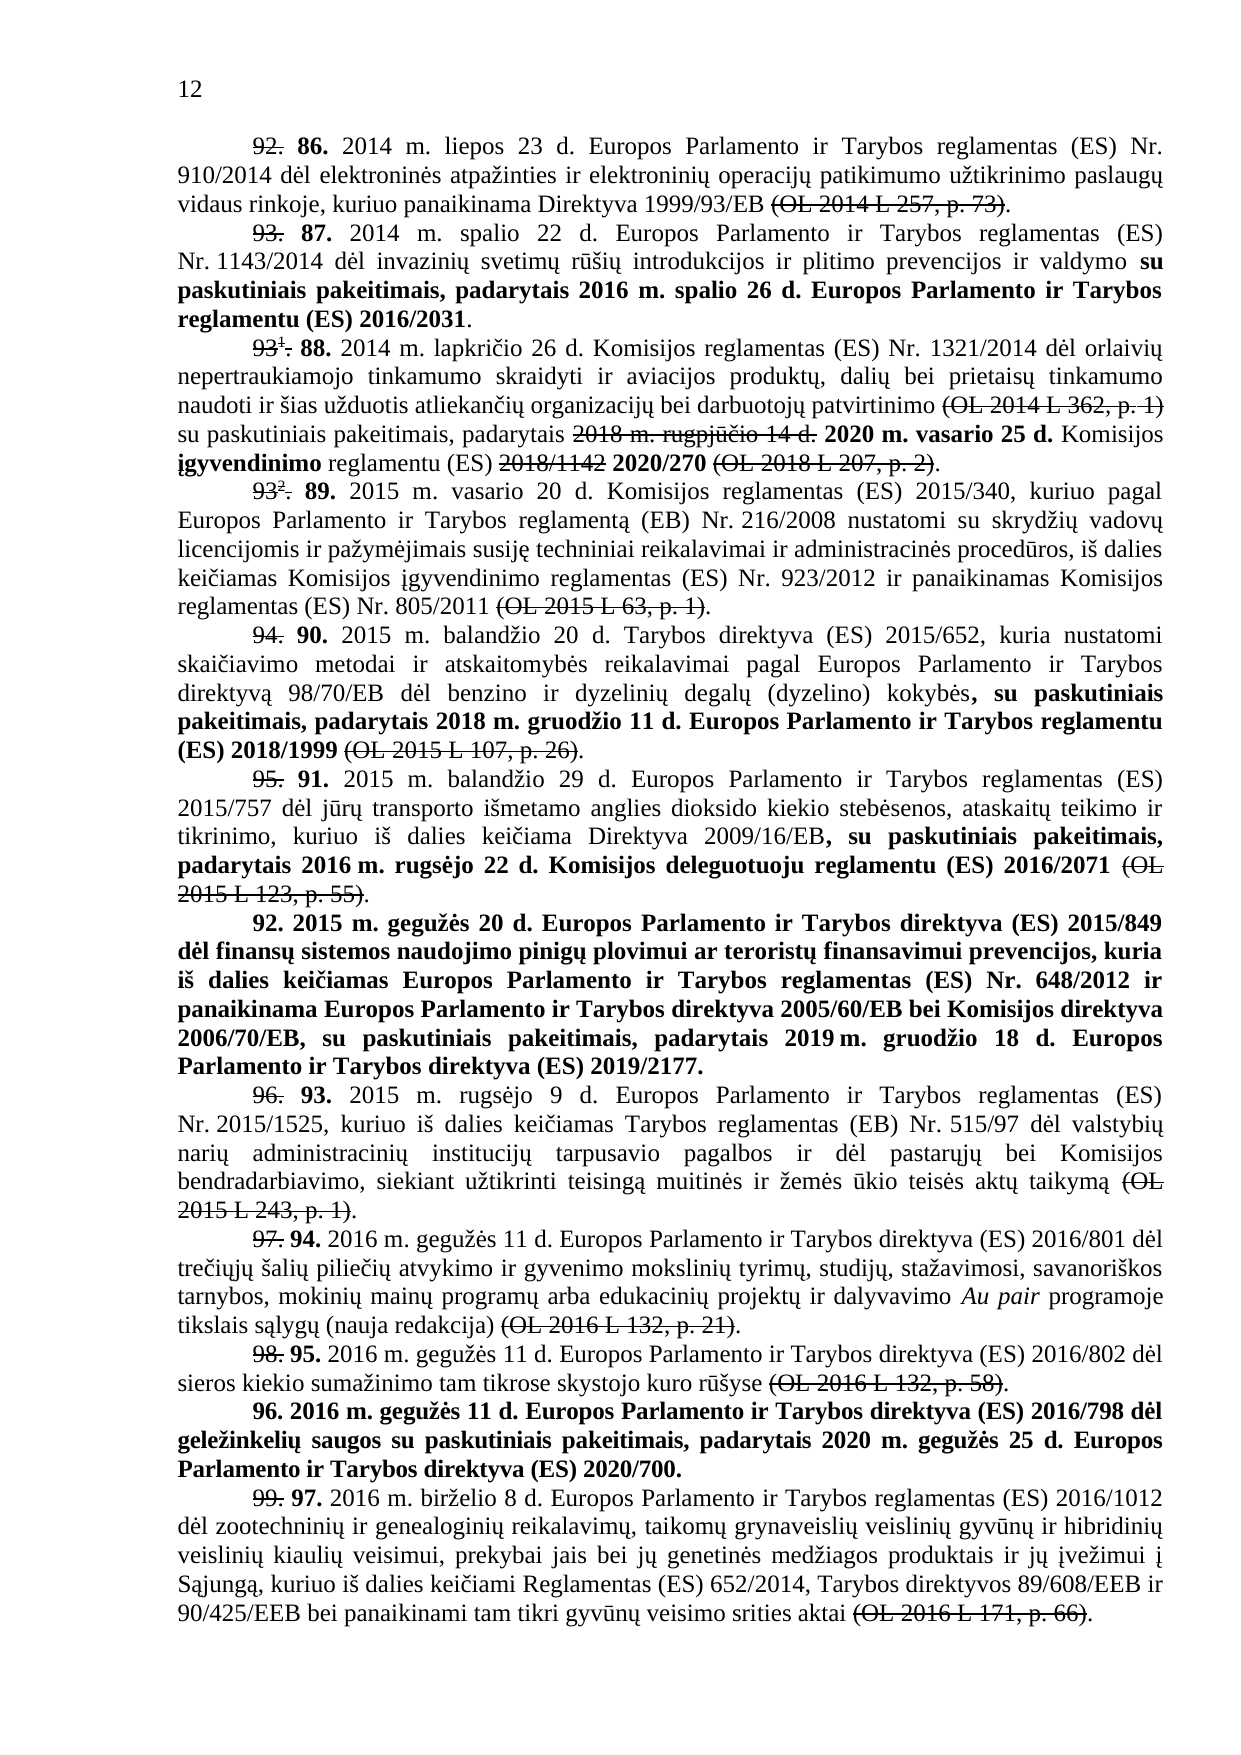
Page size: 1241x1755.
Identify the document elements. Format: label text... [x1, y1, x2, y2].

text 92. 2015 m. gegužės 20 d. Europos Parlamento ir Tarybos direktyva (ES) 2015/849 dėl finansų sistemos naudojimo pinigų plovimui ar teroristų finansavimui prevencijos, kuria iš dalies keičiamas Europos Parlamento ir Tarybos reglamentas (ES) Nr. 648/2012 ir panaikinama Europos Parlamento ir Tarybos direktyva 2005/60/EB bei Komisijos direktyva 2006/70/EB, su paskutiniais pakeitimais, padarytais 2019 m. gruodžio 18 d. Europos Parlamento ir Tarybos direktyva (ES) 2019/2177. [177, 908, 1163, 1080]
text 92. 86. 2014 m. liepos 23 d. Europos Parlamento ir Tarybos reglamentas (ES) Nr. 910/2014 dėl elektroninės atpažinties ir elektroninių operacijų patikimumo užtikrinimo paslaugų vidaus rinkoje, kuriuo panaikinama Direktyva 1999/93/EB (OL 2014 L 257, p. 73). [177, 131, 1163, 218]
text 96. 2016 m. gegužės 11 d. Europos Parlamento ir Tarybos direktyva (ES) 2016/798 dėl geležinkelių saugos su paskutiniais pakeitimais, padarytais 2020 m. gegužės 25 d. Europos Parlamento ir Tarybos direktyva (ES) 2020/700. [177, 1396, 1163, 1483]
text 99. 97. 2016 m. birželio 8 d. Europos Parlamento ir Tarybos reglamentas (ES) 2016/1012 dėl zootechninių ir genealoginių reikalavimų, taikomų grynaveislių veislinių gyvūnų ir hibridinių veislinių kiaulių veisimui, prekybai jais bei jų genetinės medžiagos produktais ir jų įvežimui į Sąjungą, kuriuo iš dalies keičiami Reglamentas (ES) 652/2014, Tarybos direktyvos 89/608/EEB ir 90/425/EEB bei panaikinami tam tikri gyvūnų veisimo srities aktai (OL 2016 L 171, p. 66). [177, 1483, 1163, 1626]
text 97. 94. 2016 m. gegužės 11 d. Europos Parlamento ir Tarybos direktyva (ES) 2016/801 dėl trečiųjų šalių piliečių atvykimo ir gyvenimo mokslinių tyrimų, studijų, stažavimosi, savanoriškos tarnybos, mokinių mainų programų arba edukacinių projektų ir dalyvavimo Au pair programoje tikslais sąlygų (nauja redakcija) (OL 2016 L 132, p. 21). [177, 1224, 1163, 1339]
text 932. 89. 2015 m. vasario 20 d. Komisijos reglamentas (ES) 2015/340, kuriuo pagal Europos Parlamento ir Tarybos reglamentą (EB) Nr. 216/2008 nustatomi su skrydžių vadovų licencijomis ir pažymėjimais susiję techniniai reikalavimai ir administracinės procedūros, iš dalies keičiamas Komisijos įgyvendinimo reglamentas (ES) Nr. 923/2012 ir panaikinamas Komisijos reglamentas (ES) Nr. 805/2011 (OL 2015 L 63, p. 1). [177, 476, 1163, 620]
text 94. 90. 2015 m. balandžio 20 d. Tarybos direktyva (ES) 2015/652, kuria nustatomi skaičiavimo metodai ir atskaitomybės reikalavimai pagal Europos Parlamento ir Tarybos direktyvą 98/70/EB dėl benzino ir dyzelinių degalų (dyzelino) kokybės, su paskutiniais pakeitimais, padarytais 2018 m. gruodžio 11 d. Europos Parlamento ir Tarybos reglamentu (ES) 2018/1999 (OL 2015 L 107, p. 26). [177, 620, 1163, 764]
text 95. 91. 2015 m. balandžio 29 d. Europos Parlamento ir Tarybos reglamentas (ES) 2015/757 dėl jūrų transporto išmetamo anglies dioksido kiekio stebėsenos, ataskaitų teikimo ir tikrinimo, kuriuo iš dalies keičiama Direktyva 2009/16/EB, su paskutiniais pakeitimais, padarytais 2016 m. rugsėjo 22 d. Komisijos deleguotuoju reglamentu (ES) 2016/2071 (OL 2015 L 123, p. 55). [177, 764, 1163, 908]
text 931. 88. 2014 m. lapkričio 26 d. Komisijos reglamentas (ES) Nr. 1321/2014 dėl orlaivių nepertraukiamojo tinkamumo skraidyti ir aviacijos produktų, dalių bei prietaisų tinkamumo naudoti ir šias užduotis atliekančių organizacijų bei darbuotojų patvirtinimo (OL 2014 L 362, p. 1) su paskutiniais pakeitimais, padarytais 2018 m. rugpjūčio 14 d. 2020 m. vasario 25 d. Komisijos įgyvendinimo reglamentu (ES) 2018/1142 2020/270 (OL 2018 L 207, p. 2). [177, 333, 1163, 476]
text 98. 95. 2016 m. gegužės 11 d. Europos Parlamento ir Tarybos direktyva (ES) 2016/802 dėl sieros kiekio sumažinimo tam tikrose skystojo kuro rūšyse (OL 2016 L 132, p. 58). [177, 1339, 1163, 1396]
text 96. 93. 2015 m. rugsėjo 9 d. Europos Parlamento ir Tarybos reglamentas (ES) Nr. 2015/1525, kuriuo iš dalies keičiamas Tarybos reglamentas (EB) Nr. 515/97 dėl valstybių narių administracinių institucijų tarpusavio pagalbos ir dėl pastarųjų bei Komisijos bendradarbiavimo, siekiant užtikrinti teisingą muitinės ir žemės ūkio teisės aktų taikymą (OL 2015 L 243, p. 1). [177, 1080, 1163, 1224]
text 93. 87. 2014 m. spalio 22 d. Europos Parlamento ir Tarybos reglamentas (ES) Nr. 1143/2014 dėl invazinių svetimų rūšių introdukcijos ir plitimo prevencijos ir valdymo su paskutiniais pakeitimais, padarytais 2016 m. spalio 26 d. Europos Parlamento ir Tarybos reglamentu (ES) 2016/2031. [177, 218, 1163, 333]
